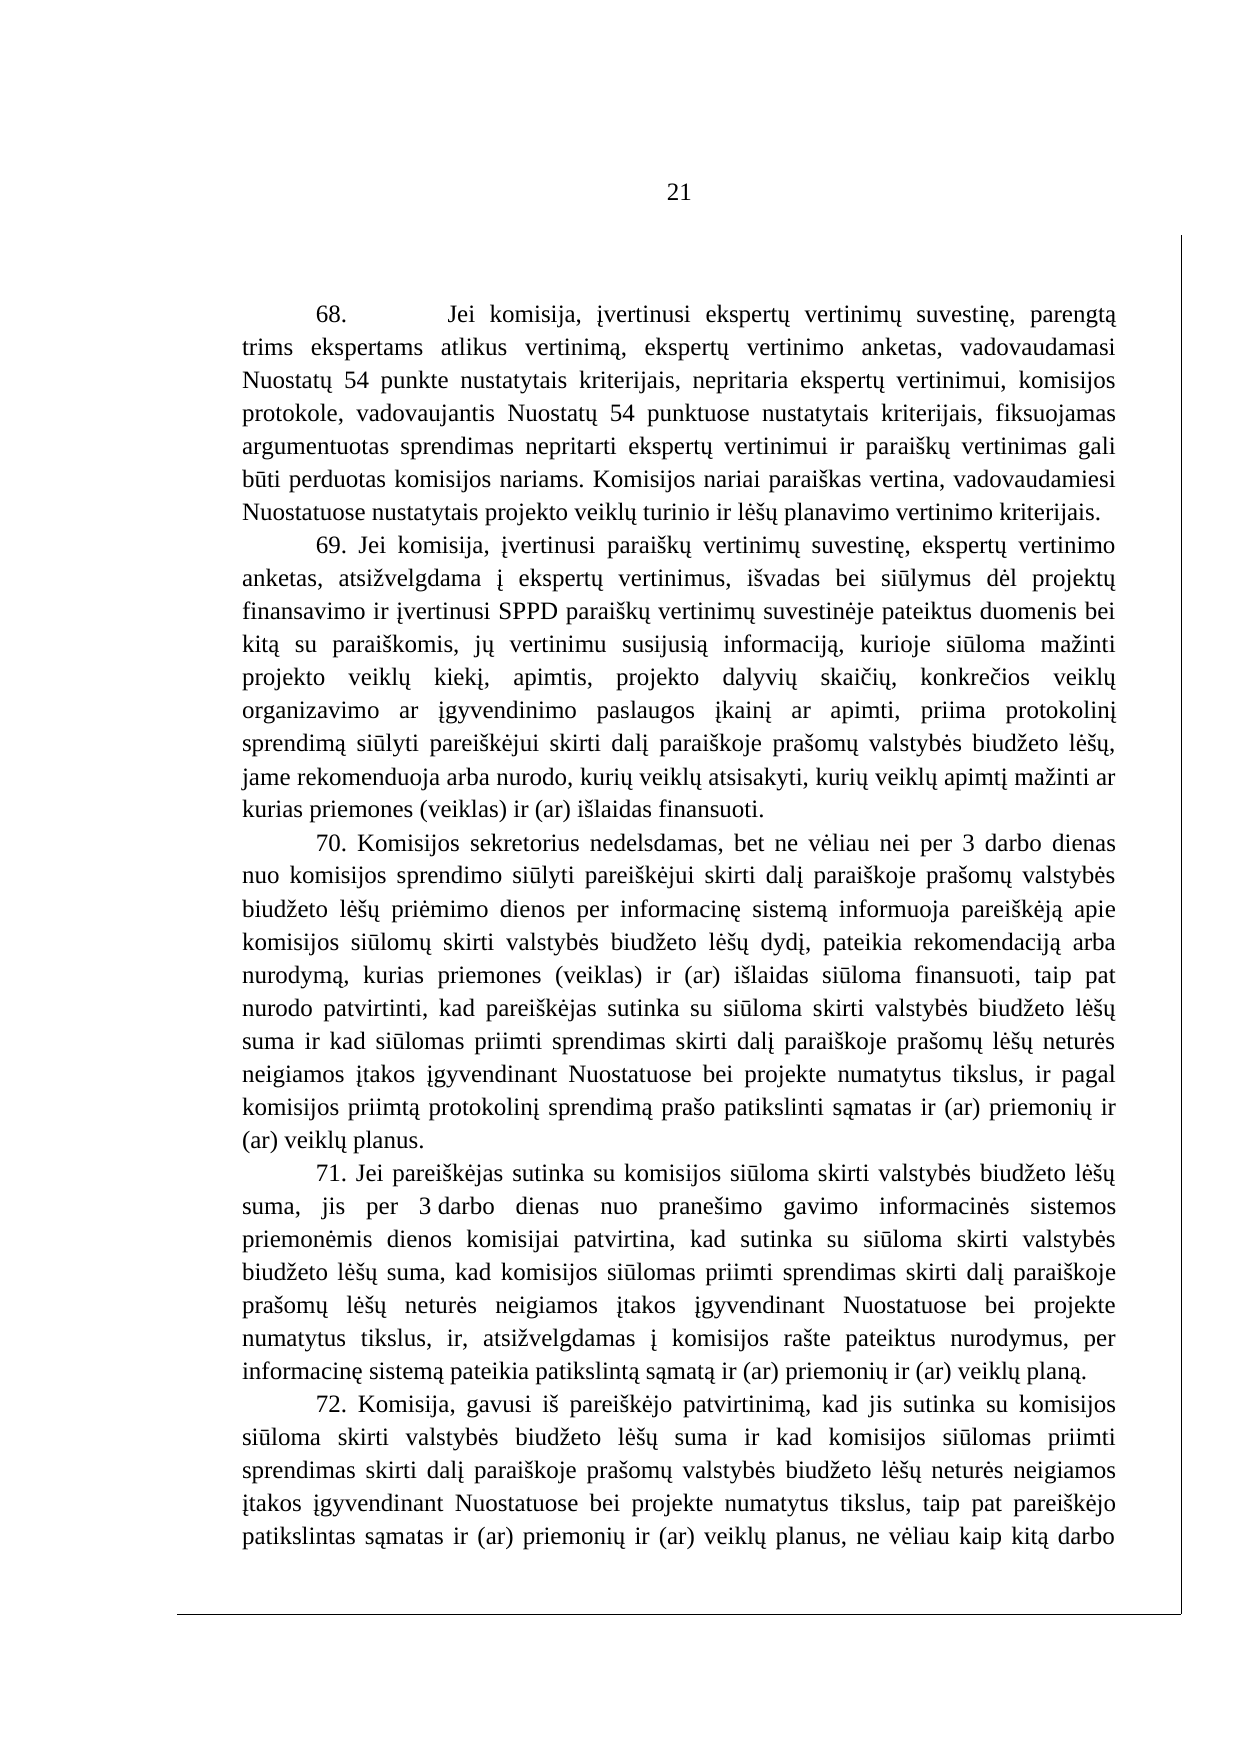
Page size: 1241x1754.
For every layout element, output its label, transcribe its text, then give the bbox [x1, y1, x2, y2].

text 72. Komisija, gavusi iš pareiškėjo patvirtinimą, kad jis sutinka su komisijos siūloma skirti valstybės biudžeto lėšų suma ir kad komisijos siūlomas priimti sprendimas skirti dalį paraiškoje prašomų valstybės biudžeto lėšų neturės neigiamos įtakos įgyvendinant Nuostatuose bei projekte numatytus tikslus, taip pat pareiškėjo patikslintas sąmatas ir (ar) priemonių ir (ar) veiklų planus, ne vėliau kaip kitą darbo dieną nuo patikslintų sąmatų ir (ar) priemonių ir (ar) veiklų planų gavimo dienos šiuos dokumentus perduoda įvertinti ekspertams SPPD patvirtintame ekspertų darbo reglamente nustatyta tvarka. Ekspertai įvertina patikslintas sąmatas ir (ar) priemonių ir (ar) veiklų planus, SPPD parengia ekspertų vertinimų suvestinę ir per 3 darbo dienas nuo patikslintų sąmatų ir (ar) priemonių ir (ar) veiklų planų gavimo dienos ją perduoda komisijai. Gavusi ekspertų vertinimų suvestinę, vadovaudamasi Nuostatuose nustatytais kriterijais, komisija posėdyje svarsto patikslintas sąmatas ir (ar) priemonių ir (ar) veiklų planus ir jiems pritaria arba nepritaria. [177, 1324, 1181, 1614]
text 69. Jei komisija, įvertinusi paraiškų vertinimų suvestinę, ekspertų vertinimo anketas, atsižvelgdama į ekspertų vertinimus, išvadas bei siūlymus dėl projektų finansavimo ir įvertinusi SPPD paraiškų vertinimų suvestinėje pateiktus duomenis bei kitą su paraiškomis, jų vertinimu susijusią informaciją, kurioje siūloma mažinti projekto veiklų kiekį, apimtis, projekto dalyvių skaičių, konkrečios veiklų organizavimo ar įgyvendinimo paslaugos įkainį ar apimti, priima protokolinį sprendimą siūlyti pareiškėjui skirti dalį paraiškoje prašomų valstybės biudžeto lėšų, jame rekomenduoja arba nurodo, kurių veiklų atsisakyti, kurių veiklų apimtį mažinti ar kurias priemones (veiklas) ir (ar) išlaidas finansuoti. [177, 466, 1181, 763]
text 70. Komisijos sekretorius nedelsdamas, bet ne vėliau nei per 3 darbo dienas nuo komisijos sprendimo siūlyti pareiškėjui skirti dalį paraiškoje prašomų valstybės biudžeto lėšų priėmimo dienos per informacinę sistemą informuoja pareiškėją apie komisijos siūlomų skirti valstybės biudžeto lėšų dydį, pateikia rekomendaciją arba nurodymą, kurias priemones (veiklas) ir (ar) išlaidas siūloma finansuoti, taip pat nurodo patvirtinti, kad pareiškėjas sutinka su siūloma skirti valstybės biudžeto lėšų suma ir kad siūlomas priimti sprendimas skirti dalį paraiškoje prašomų lėšų neturės neigiamos įtakos įgyvendinant Nuostatuose bei projekte numatytus tikslus, ir pagal komisijos priimtą protokolinį sprendimą prašo patikslinti sąmatas ir (ar) priemonių ir (ar) veiklų planus. [177, 763, 1181, 1093]
text 68. Jei komisija, įvertinusi ekspertų vertinimų suvestinę, parengtą trims ekspertams atlikus vertinimą, ekspertų vertinimo anketas, vadovaudamasi Nuostatų 54 punkte nustatytais kriterijais, nepritaria ekspertų vertinimui, komisijos protokole, vadovaujantis Nuostatų 54 punktuose nustatytais kriterijais, fiksuojamas argumentuotas sprendimas nepritarti ekspertų vertinimui ir paraiškų vertinimas gali būti perduotas komisijos nariams. Komisijos nariai paraiškas vertina, vadovaudamiesi Nuostatuose nustatytais projekto veiklų turinio ir lėšų planavimo vertinimo kriterijais. [177, 235, 1181, 466]
text 71. Jei pareiškėjas sutinka su komisijos siūloma skirti valstybės biudžeto lėšų suma, jis per 3 darbo dienas nuo pranešimo gavimo informacinės sistemos priemonėmis dienos komisijai patvirtina, kad sutinka su siūloma skirti valstybės biudžeto lėšų suma, kad komisijos siūlomas priimti sprendimas skirti dalį paraiškoje prašomų lėšų neturės neigiamos įtakos įgyvendinant Nuostatuose bei projekte numatytus tikslus, ir, atsižvelgdamas į komisijos rašte pateiktus nurodymus, per informacinę sistemą pateikia patikslintą sąmatą ir (ar) priemonių ir (ar) veiklų planą. [177, 1093, 1181, 1324]
